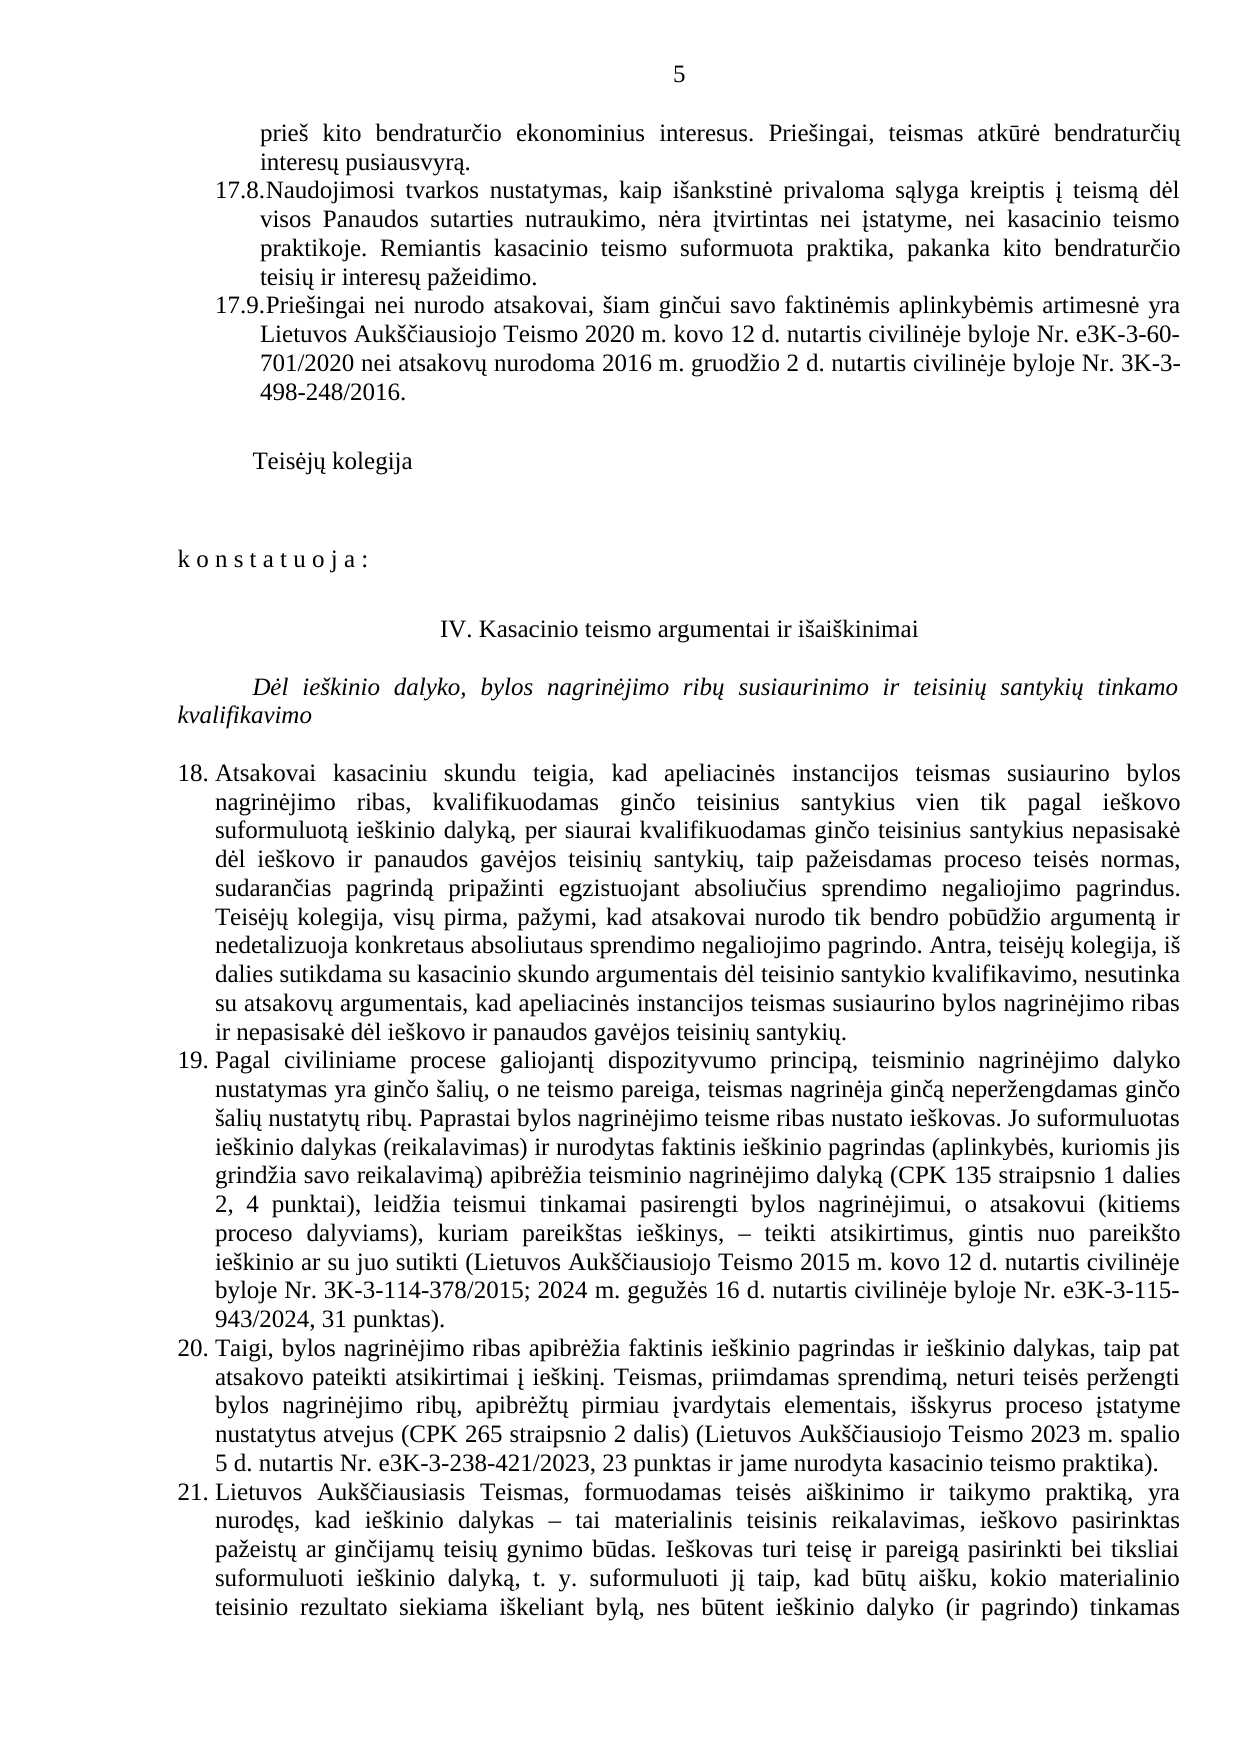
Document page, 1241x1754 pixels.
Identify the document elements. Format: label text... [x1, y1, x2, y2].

text k o n s t a t u o j a : [177, 544, 1181, 573]
text 21. Lietuvos Aukščiausiasis Teismas, formuodamas teisės aiškinimo ir taikymo praktiką, yra nurodęs, kad ieškinio dalykas – tai materialinis teisinis reikalavimas, ieškovo pasirinktas pažeistų ar ginčijamų teisių gynimo būdas. Ieškovas turi teisę ir pareigą pasirinkti bei tiksliai suformuluoti ieškinio dalyką, t. y. suformuluoti jį taip, kad būtų aišku, kokio materialinio teisinio rezultato siekiama iškeliant bylą, nes būtent ieškinio dalyko (ir pagrindo) tinkamas [177, 1477, 1181, 1620]
text Dėl ieškinio dalyko, bylos nagrinėjimo ribų susiaurinimo ir teisinių santykių tinkamo kvalifikavimo [177, 672, 1181, 729]
text 17.8. Naudojimosi tvarkos nustatymas, kaip išankstinė privaloma sąlyga kreiptis į teismą dėl visos Panaudos sutarties nutraukimo, nėra įtvirtintas nei įstatyme, nei kasacinio teismo praktikoje. Remiantis kasacinio teismo suformuota praktika, pakanka kito bendraturčio teisių ir interesų pažeidimo. [215, 176, 1181, 291]
text 20. Taigi, bylos nagrinėjimo ribas apibrėžia faktinis ieškinio pagrindas ir ieškinio dalykas, taip pat atsakovo pateikti atsikirtimai į ieškinį. Teismas, priimdamas sprendimą, neturi teisės peržengti bylos nagrinėjimo ribų, apibrėžtų pirmiau įvardytais elementais, išskyrus proceso įstatyme nustatytus atvejus (CPK 265 straipsnio 2 dalis) (Lietuvos Aukščiausiojo Teismo 2023 m. spalio 5 d. nutartis Nr. e3K-3-238-421/2023, 23 punktas ir jame nurodyta kasacinio teismo praktika). [177, 1333, 1181, 1477]
text 19. Pagal civiliniame procese galiojantį dispozityvumo principą, teisminio nagrinėjimo dalyko nustatymas yra ginčo šalių, o ne teismo pareiga, teismas nagrinėja ginčą neperžengdamas ginčo šalių nustatytų ribų. Paprastai bylos nagrinėjimo teisme ribas nustato ieškovas. Jo suformuluotas ieškinio dalykas (reikalavimas) ir nurodytas faktinis ieškinio pagrindas (aplinkybės, kuriomis jis grindžia savo reikalavimą) apibrėžia teisminio nagrinėjimo dalyką (CPK 135 straipsnio 1 dalies 2, 4 punktai), leidžia teismui tinkamai pasirengti bylos nagrinėjimui, o atsakovui (kitiems proceso dalyviams), kuriam pareikštas ieškinys, – teikti atsikirtimus, gintis nuo pareikšto ieškinio ar su juo sutikti (Lietuvos Aukščiausiojo Teismo 2015 m. kovo 12 d. nutartis civilinėje byloje Nr. 3K-3-114-378/2015; 2024 m. gegužės 16 d. nutartis civilinėje byloje Nr. e3K-3-115-943/2024, 31 punktas). [177, 1045, 1181, 1333]
text Teisėjų kolegija [177, 446, 1179, 475]
text prieš kito bendraturčio ekonominius interesus. Priešingai, teismas atkūrė bendraturčių interesų pusiausvyrą. [215, 118, 1181, 176]
text 17.9. Priešingai nei nurodo atsakovai, šiam ginčui savo faktinėmis aplinkybėmis artimesnė yra Lietuvos Aukščiausiojo Teismo 2020 m. kovo 12 d. nutartis civilinėje byloje Nr. e3K-3-60-701/2020 nei atsakovų nurodoma 2016 m. gruodžio 2 d. nutartis civilinėje byloje Nr. 3K-3-498-248/2016. [215, 291, 1181, 406]
text IV. Kasacinio teismo argumentai ir išaiškinimai [177, 614, 1181, 643]
text 18. Atsakovai kasaciniu skundu teigia, kad apeliacinės instancijos teismas susiaurino bylos nagrinėjimo ribas, kvalifikuodamas ginčo teisinius santykius vien tik pagal ieškovo suformuluotą ieškinio dalyką, per siaurai kvalifikuodamas ginčo teisinius santykius nepasisakė dėl ieškovo ir panaudos gavėjos teisinių santykių, taip pažeisdamas proceso teisės normas, sudarančias pagrindą pripažinti egzistuojant absoliučius sprendimo negaliojimo pagrindus. Teisėjų kolegija, visų pirma, pažymi, kad atsakovai nurodo tik bendro pobūdžio argumentą ir nedetalizuoja konkretaus absoliutaus sprendimo negaliojimo pagrindo. Antra, teisėjų kolegija, iš dalies sutikdama su kasacinio skundo argumentais dėl teisinio santykio kvalifikavimo, nesutinka su atsakovų argumentais, kad apeliacinės instancijos teismas susiaurino bylos nagrinėjimo ribas ir nepasisakė dėl ieškovo ir panaudos gavėjos teisinių santykių. [177, 758, 1181, 1045]
